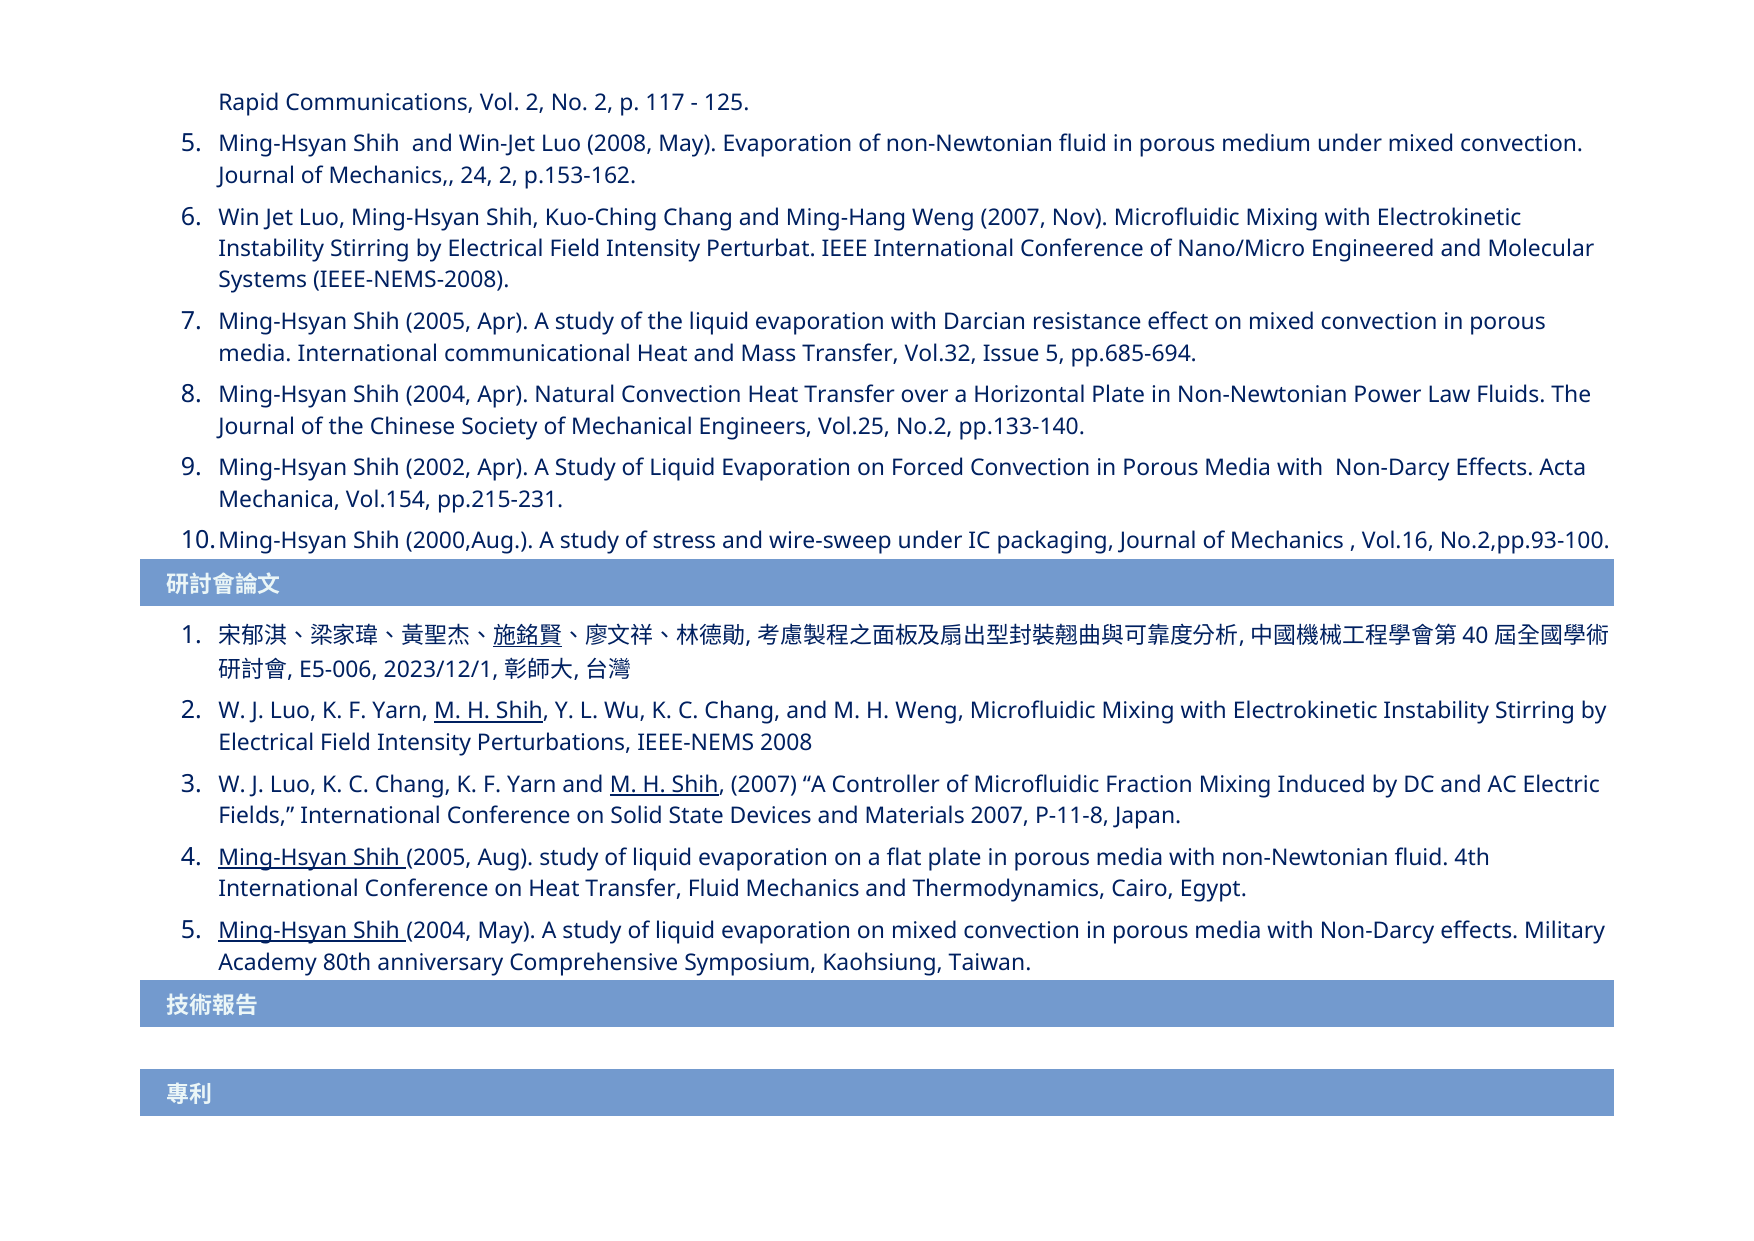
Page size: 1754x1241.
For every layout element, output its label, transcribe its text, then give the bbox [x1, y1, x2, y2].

table_cell 宋郁淇、梁家瑋、黃聖杰、施銘賢、廖文祥、林德勛, 考慮製程之面板及扇出型封裝翹曲與可靠度分析, 中國機械工程學會第 40 屆全國學術研討會, E5-006, 2023/12/1, 彰師大, 台灣 W. J. Luo, K. F. Yarn, M. H. Shih, Y. L. Wu, K. C. Chang, and M. H. Weng, Microfluidic Mixing with Electrokinetic Instability Stirring by Electrical Field Intensity Perturbations, IEEE-NEMS 2008 W. J. Luo, K. C. Chang, K. F. Yarn and M. H. Shih, (2007) “A Controller of Microfluidic Fraction Mixing Induced by DC and AC Electric Fields,” International Conference on Solid State Devices and Materials 2007, P-11-8, Japan. Ming-Hsyan Shih (2005, Aug). study of liquid evaporation on a flat plate in porous media with non-Newtonian fluid. 4th International Conference on Heat Transfer, Fluid Mechanics and Thermodynamics, Cairo, Egypt. Ming-Hsyan Shih (2004, May). A study of liquid evaporation on mixed convection in porous media with Non-Darcy effects. Military Academy 80th anniversary Comprehensive Symposium, Kaohsiung, Taiwan. [140, 606, 1614, 980]
table_cell 研討會論文 [140, 559, 1614, 606]
table_cell 專利 [140, 1069, 1614, 1116]
table_cell 技術報告 [140, 980, 1614, 1027]
table_cell Rapid Communications, Vol. 2, No. 2, p. 117 - 125. Ming-Hsyan Shih and Win-Jet Luo (2008, May). Evaporation of non-Newtonian fluid in porous medium under mixed convection. Journal of Mechanics,, 24, 2, p.153-162. Win Jet Luo, Ming-Hsyan Shih, Kuo-Ching Chang and Ming-Hang Weng (2007, Nov). Microfluidic Mixing with Electrokinetic Instability Stirring by Electrical Field Intensity Perturbat. IEEE International Conference of Nano/Micro Engineered and Molecular Systems (IEEE-NEMS-2008). Ming-Hsyan Shih (2005, Apr). A study of the liquid evaporation with Darcian resistance effect on mixed convection in porous media. International communicational Heat and Mass Transfer, Vol.32, Issue 5, pp.685-694. Ming-Hsyan Shih (2004, Apr). Natural Convection Heat Transfer over a Horizontal Plate in Non-Newtonian Power Law Fluids. The Journal of the Chinese Society of Mechanical Engineers, Vol.25, No.2, pp.133-140. Ming-Hsyan Shih (2002, Apr). A Study of Liquid Evaporation on Forced Convection in Porous Media with Non-Darcy Effects. Acta Mechanica, Vol.154, pp.215-231. Ming-Hsyan Shih (2000,Aug.). A study of stress and wire-sweep under IC packaging, Journal of Mechanics , Vol.16, No.2,pp.93-100. [140, 75, 1614, 559]
table_cell [140, 1027, 1614, 1069]
